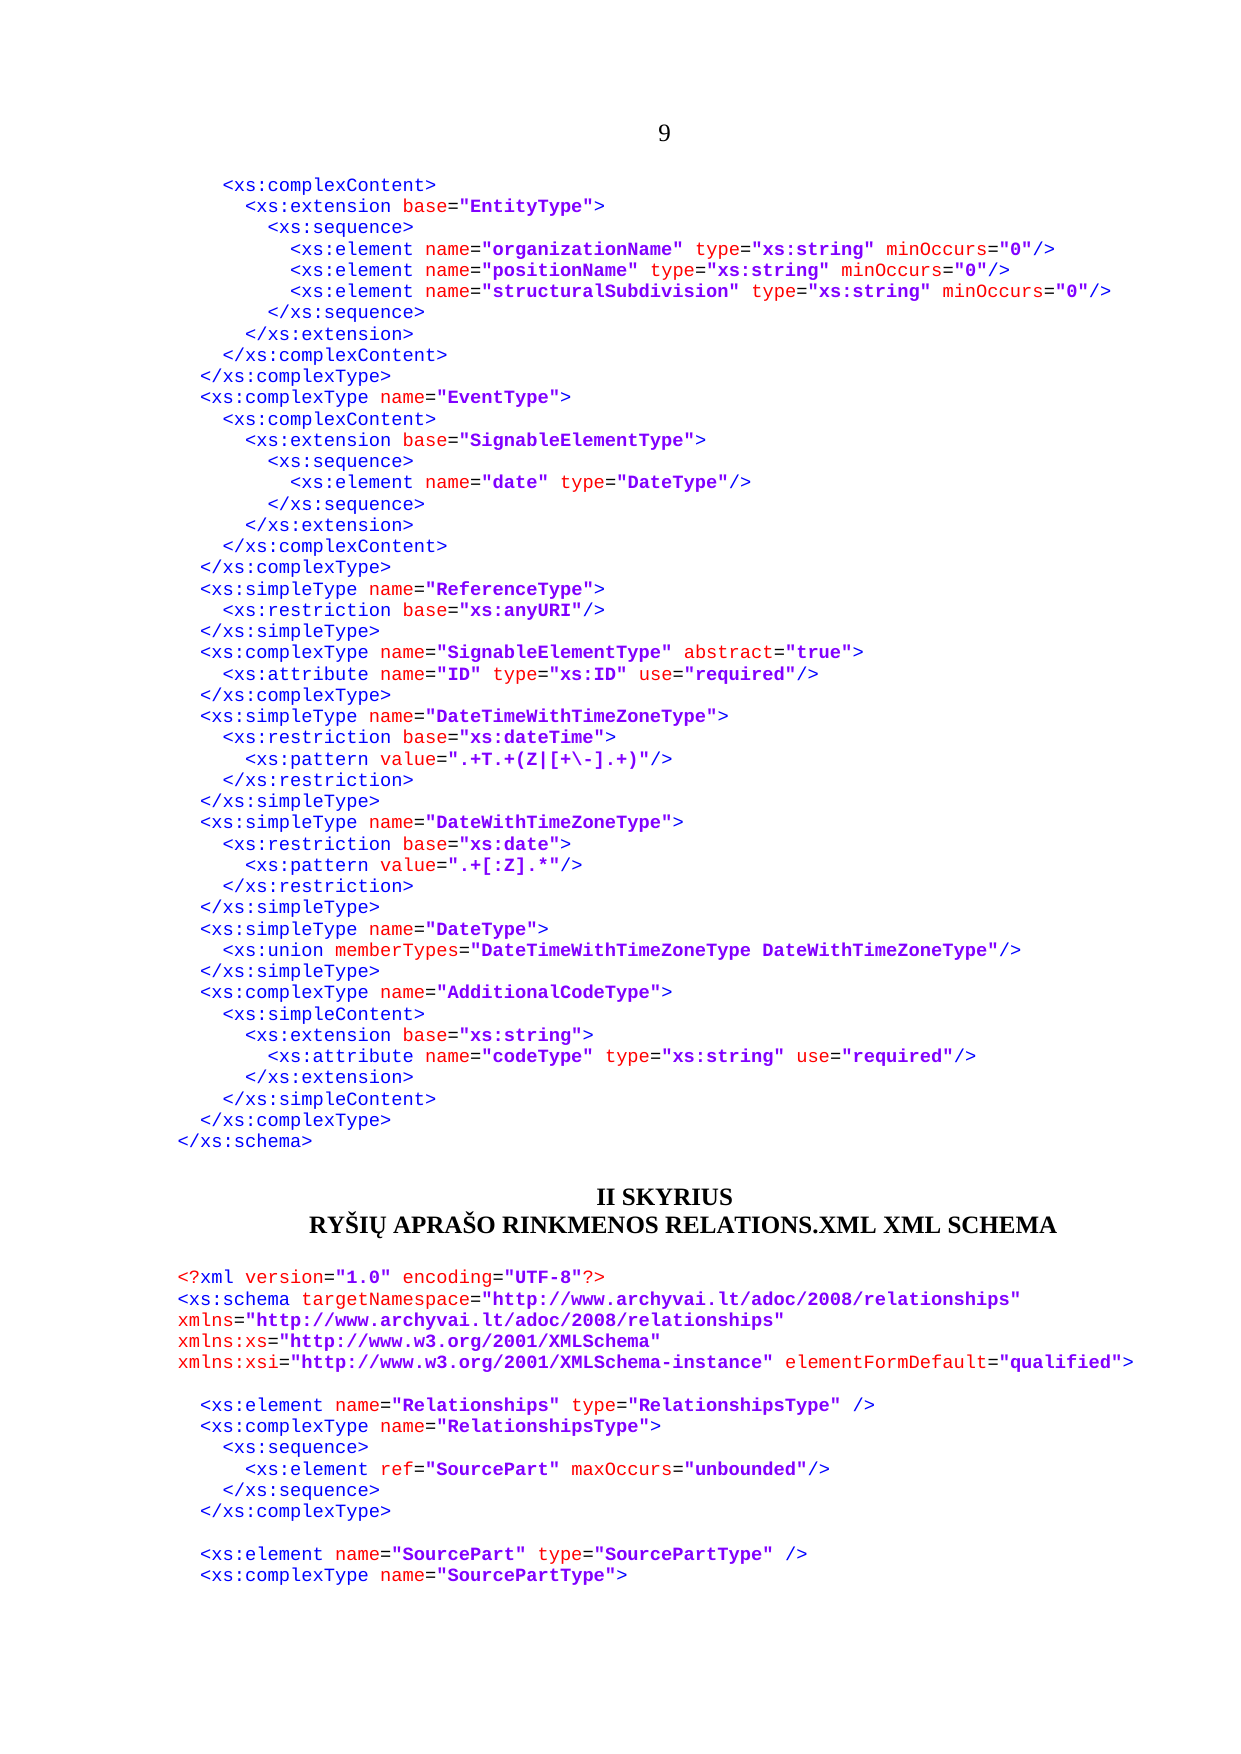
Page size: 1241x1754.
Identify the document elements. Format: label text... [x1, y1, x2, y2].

text <xs:complexType name="EventType"> [177, 388, 1152, 409]
text </xs:extension> [177, 324, 1152, 346]
text </xs:extension> [177, 516, 1152, 537]
text <xs:element name="organizationName" type="xs:string" minOccurs="0"/> [177, 239, 1152, 261]
text <xs:pattern value=".+[:Z].*"/> [177, 856, 1152, 877]
text </xs:restriction> [177, 877, 1152, 898]
text <xs:sequence> [177, 218, 1152, 239]
text II SKYRIUS [177, 1182, 1152, 1211]
text </xs:simpleType> [177, 962, 1152, 983]
text <xs:schema targetNamespace="http://www.archyvai.lt/adoc/2008/relationships" xmlns="http://www.archyvai.lt/adoc/2008/relationships" xmlns:xs="http://www.w3.org/2001/XMLSchema" xmlns:xsi="http://www.w3.org/2001/XMLSchema-instance" elementFormDefault="qualified"> [177, 1289, 1152, 1374]
text <xs:simpleType name="DateWithTimeZoneType"> [177, 813, 1152, 834]
text <xs:complexContent> [177, 409, 1152, 431]
text <xs:element name="date" type="DateType"/> [177, 473, 1152, 494]
text </xs:complexType> [177, 1111, 1152, 1132]
text </xs:sequence> [177, 1481, 1152, 1502]
text <xs:restriction base="xs:dateTime"> [177, 728, 1152, 749]
text <xs:element name="SourcePart" type="SourcePartType" /> [177, 1544, 1152, 1566]
text </xs:complexType> [177, 558, 1152, 579]
text <xs:simpleContent> [177, 1004, 1152, 1026]
text <xs:complexContent> [177, 176, 1152, 197]
text <xs:element name="Relationships" type="RelationshipsType" /> [177, 1396, 1152, 1417]
text </xs:sequence> [177, 494, 1152, 516]
text <xs:complexType name="SignableElementType" abstract="true"> [177, 643, 1152, 664]
text <?xml version="1.0" encoding="UTF-8"?> [177, 1268, 1152, 1289]
text </xs:simpleType> [177, 898, 1152, 919]
text <xs:sequence> [177, 452, 1152, 473]
text <xs:simpleType name="DateTimeWithTimeZoneType"> [177, 707, 1152, 728]
text </xs:complexType> [177, 1502, 1152, 1523]
text RYŠIŲ APRAŠO RINKMENOS RELATIONS.XML XML SCHEMA [215, 1211, 1152, 1239]
text <xs:element name="positionName" type="xs:string" minOccurs="0"/> [177, 261, 1152, 282]
text </xs:complexType> [177, 686, 1152, 707]
text </xs:schema> [177, 1132, 1152, 1153]
text </xs:simpleType> [177, 622, 1152, 643]
text <xs:pattern value=".+T.+(Z|[+\-].+)"/> [177, 749, 1152, 771]
text <xs:complexType name="RelationshipsType"> [177, 1417, 1152, 1438]
text <xs:element ref="SourcePart" maxOccurs="unbounded"/> [177, 1459, 1152, 1481]
text </xs:complexContent> [177, 346, 1152, 367]
text <xs:complexType name="SourcePartType"> [177, 1566, 1152, 1587]
text </xs:complexType> [177, 367, 1152, 388]
text <xs:restriction base="xs:date"> [177, 834, 1152, 856]
text </xs:sequence> [177, 303, 1152, 324]
text </xs:simpleContent> [177, 1089, 1152, 1111]
text </xs:complexContent> [177, 537, 1152, 558]
text <xs:simpleType name="ReferenceType"> [177, 579, 1152, 601]
text <xs:extension base="EntityType"> [177, 197, 1152, 218]
text <xs:element name="structuralSubdivision" type="xs:string" minOccurs="0"/> [177, 282, 1152, 303]
text <xs:extension base="xs:string"> [177, 1026, 1152, 1047]
text <xs:extension base="SignableElementType"> [177, 431, 1152, 452]
text <xs:restriction base="xs:anyURI"/> [177, 601, 1152, 622]
text <xs:complexType name="AdditionalCodeType"> [177, 983, 1152, 1004]
text </xs:restriction> [177, 771, 1152, 792]
text </xs:extension> [177, 1068, 1152, 1089]
text <xs:simpleType name="DateType"> [177, 919, 1152, 941]
text </xs:simpleType> [177, 792, 1152, 813]
text <xs:attribute name="codeType" type="xs:string" use="required"/> [177, 1047, 1152, 1068]
text <xs:sequence> [177, 1438, 1152, 1459]
text <xs:attribute name="ID" type="xs:ID" use="required"/> [177, 664, 1152, 686]
text <xs:union memberTypes="DateTimeWithTimeZoneType DateWithTimeZoneType"/> [177, 941, 1152, 962]
